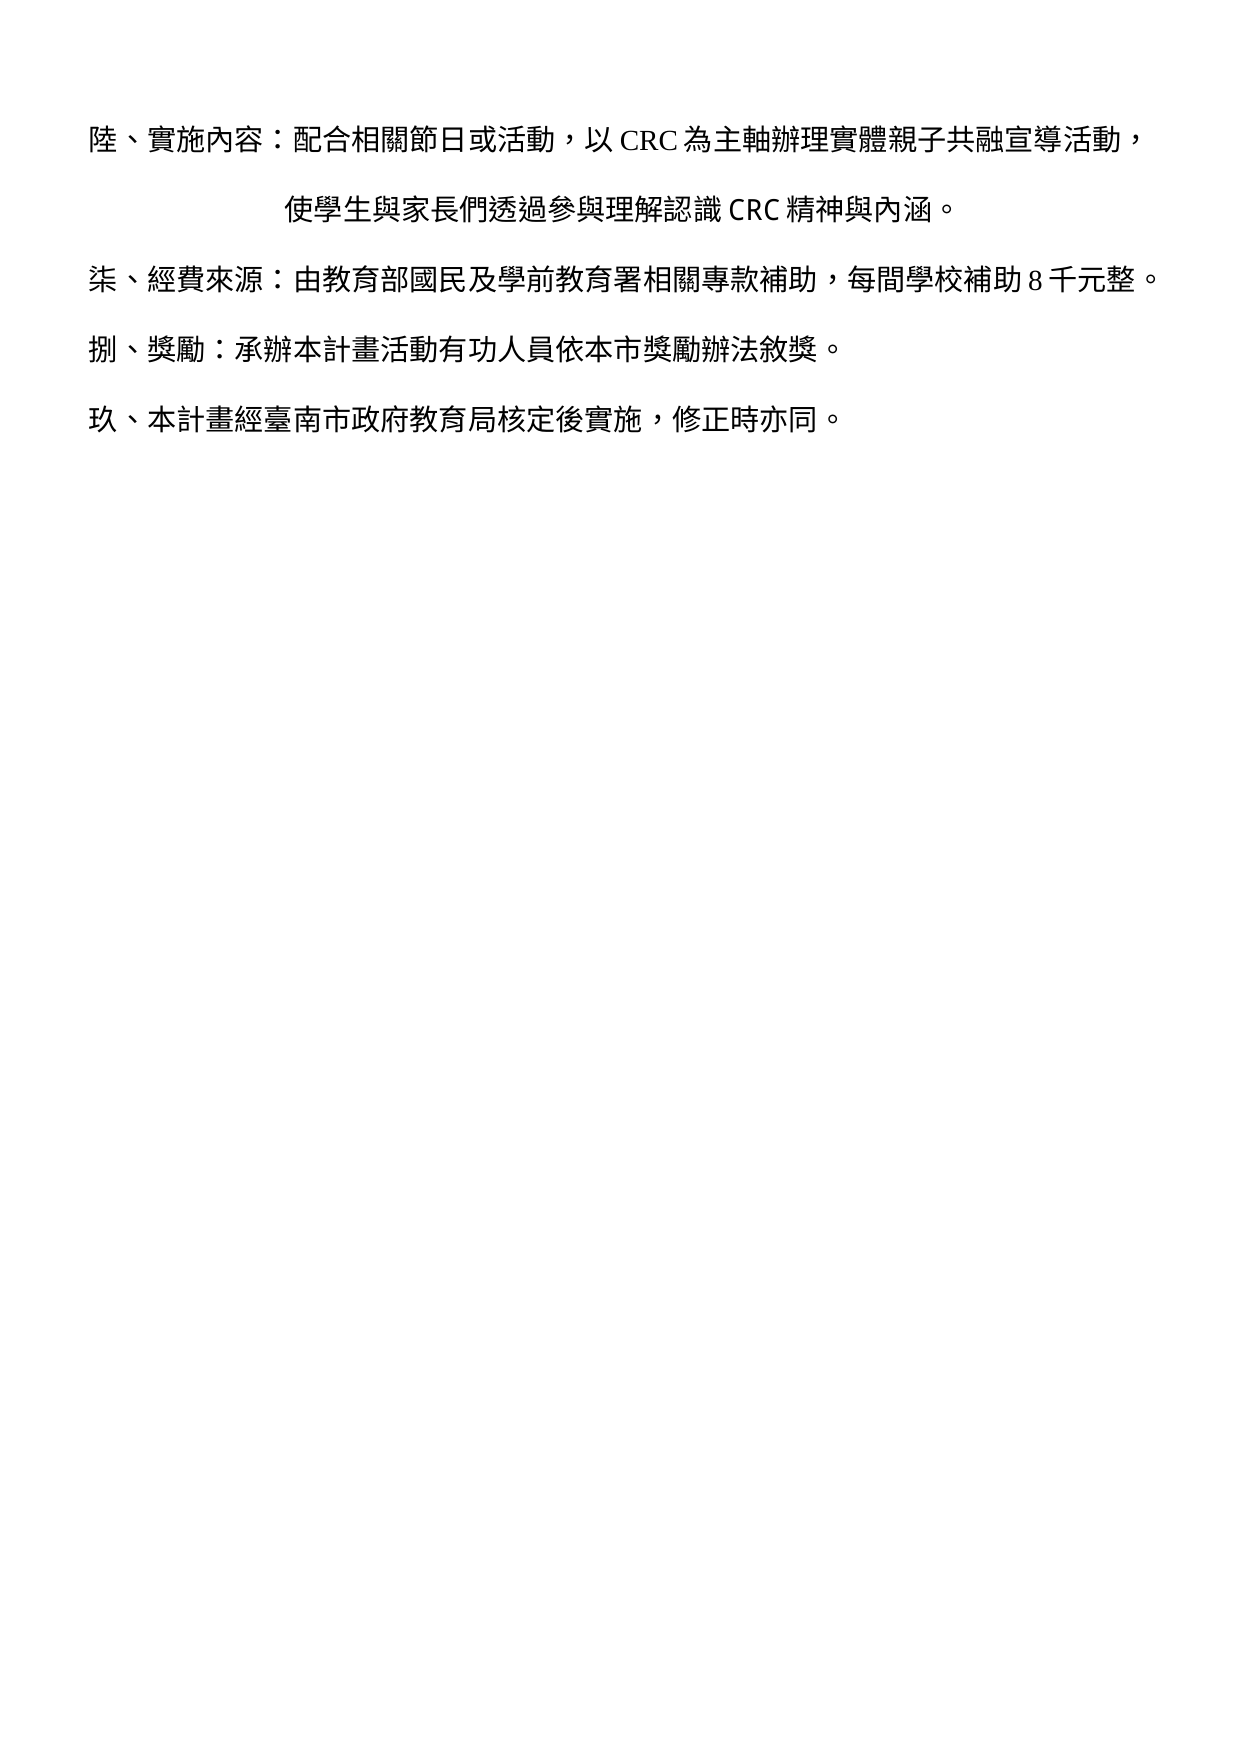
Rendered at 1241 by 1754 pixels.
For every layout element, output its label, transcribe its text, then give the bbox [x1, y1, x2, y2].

text 使學生與家長們透過參與理解認識CRC精神與內涵。 [139, 166, 1152, 228]
text 玖、本計畫經臺南市政府教育局核定後實施，修正時亦同。 [89, 376, 1152, 438]
text 陸、實施內容：配合相關節日或活動，以CRC為主軸辦理實體親子共融宣導活動， [89, 96, 1152, 158]
text 柒、經費來源：由教育部國民及學前教育署相關專款補助，每間學校補助8千元整。 [89, 236, 1152, 298]
text 捌、獎勵：承辦本計畫活動有功人員依本市獎勵辦法敘獎。 [89, 306, 1152, 368]
